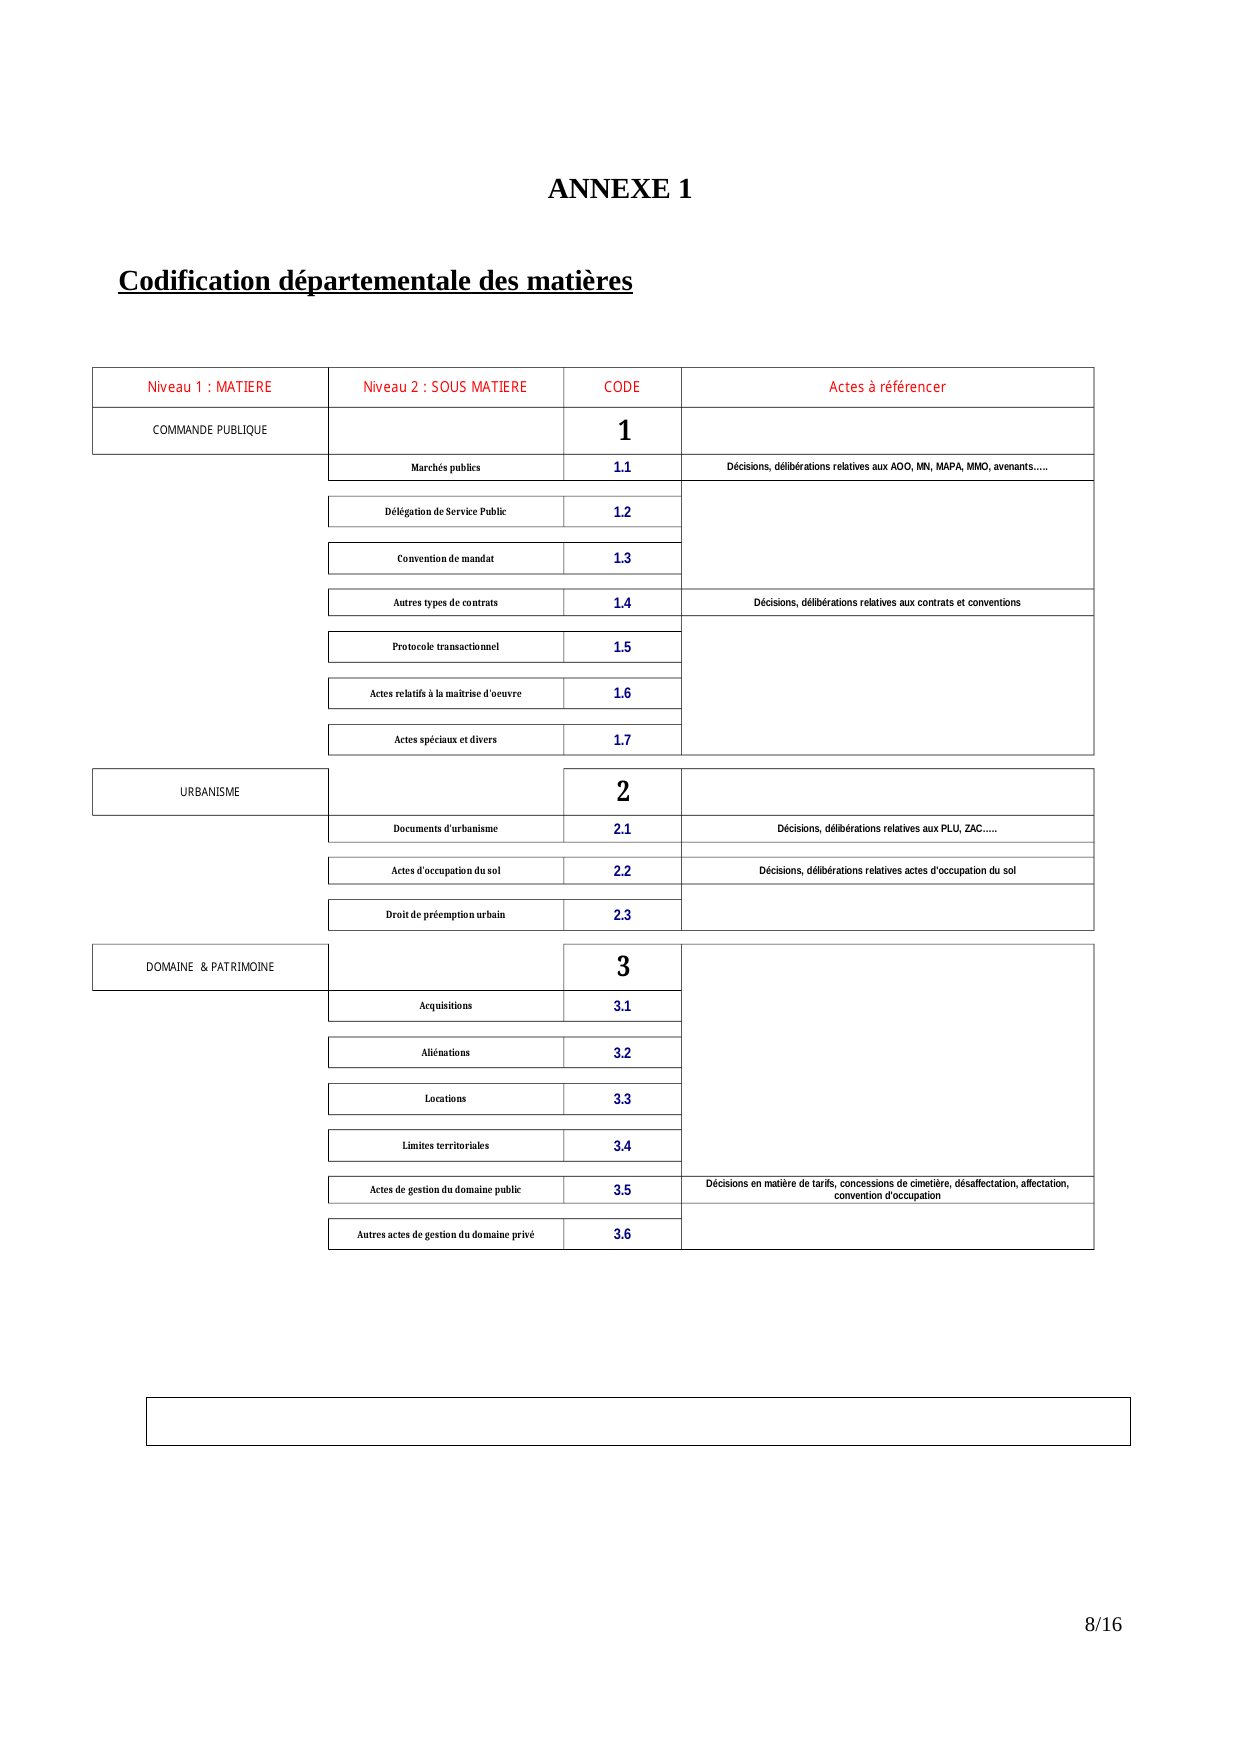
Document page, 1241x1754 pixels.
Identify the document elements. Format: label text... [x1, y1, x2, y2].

text ANNEXE 1 [118, 172, 1122, 205]
text Codification départementale des matières [118, 263, 1122, 297]
